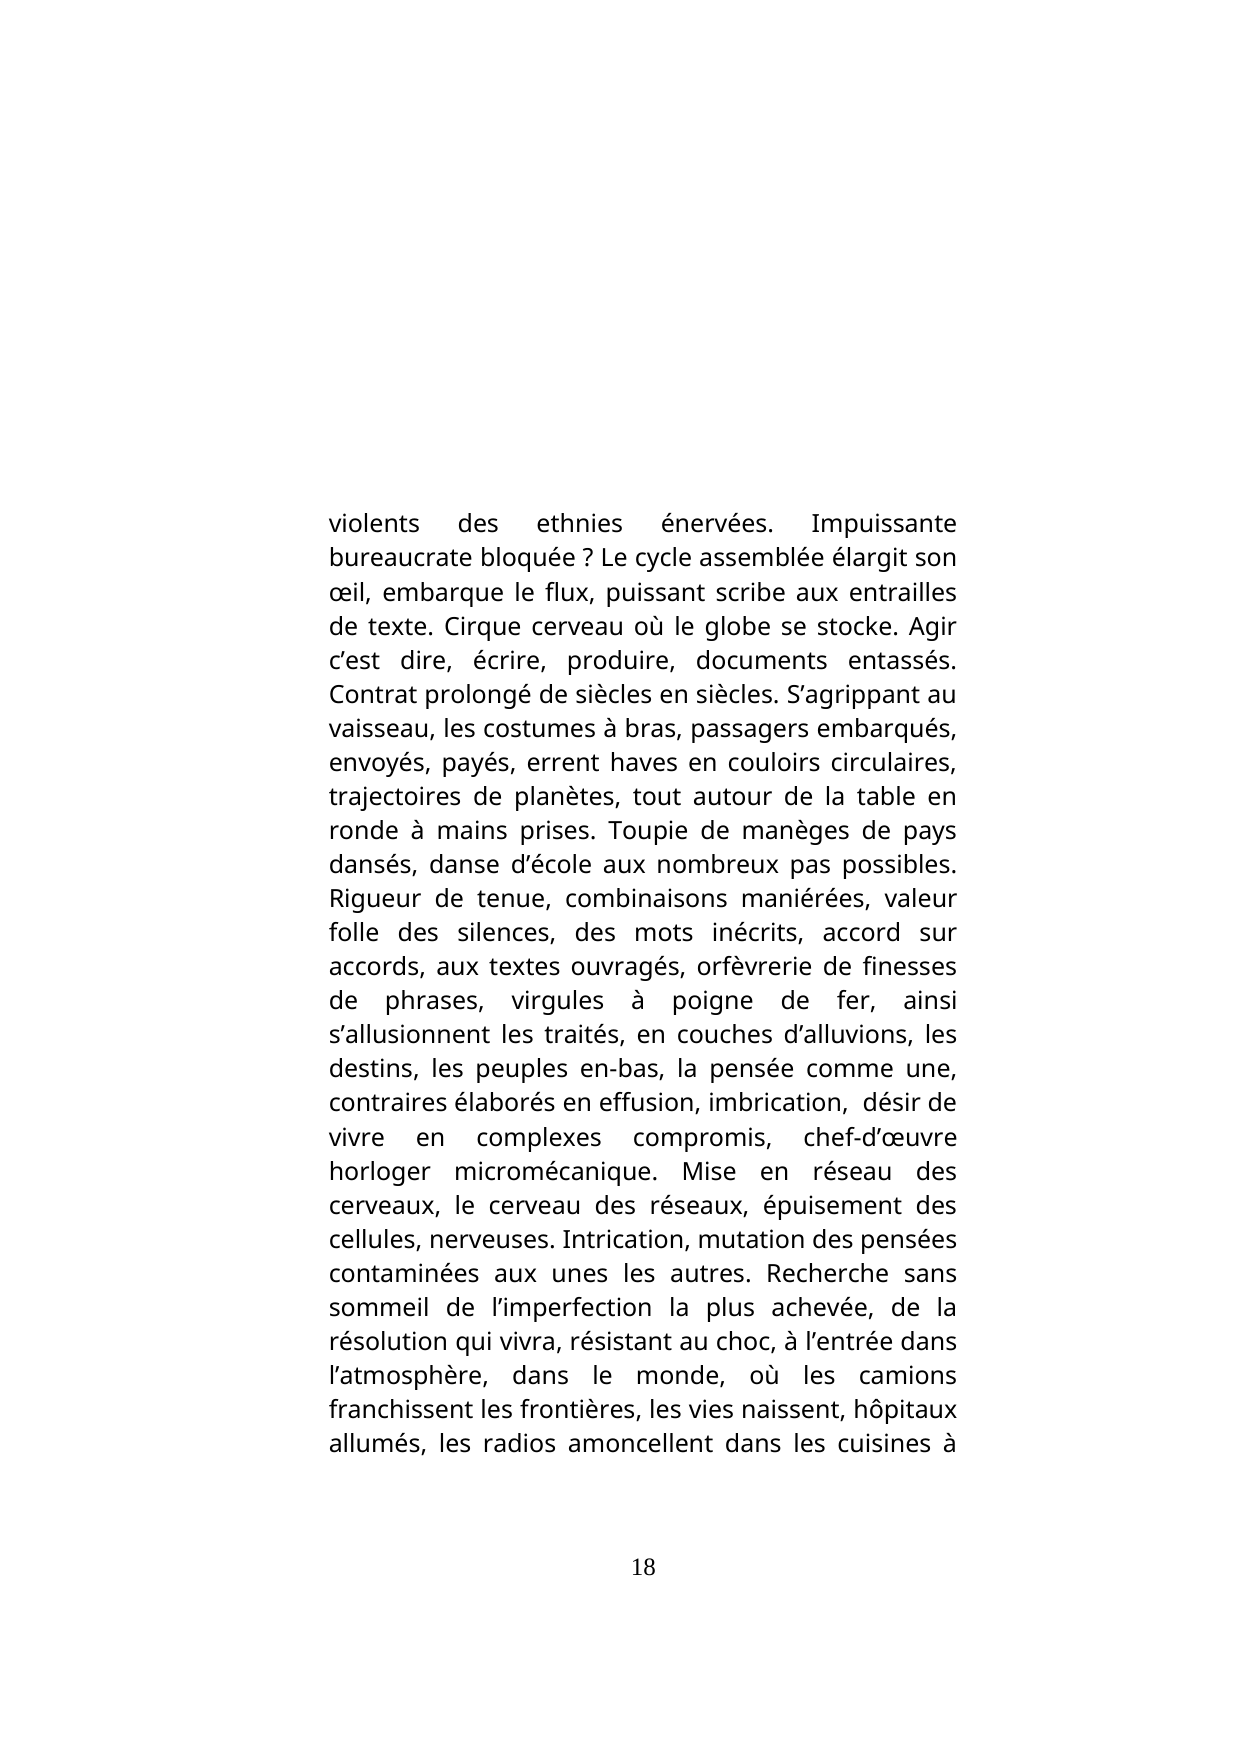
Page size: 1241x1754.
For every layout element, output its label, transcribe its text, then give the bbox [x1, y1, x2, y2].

text violents des ethnies énervées. Impuissante bureaucrate bloquée ? Le cycle assemblée élargit son œil, embarque le flux, puissant scribe aux entrailles de texte. Cirque cerveau où le globe se stocke. Agir c’est dire, écrire, produire, documents entassés. Contrat prolongé de siècles en siècles. S’agrippant au vaisseau, les costumes à bras, passagers embarqués, envoyés, payés, errent haves en couloirs circulaires, trajectoires de planètes, tout autour de la table en ronde à mains prises. Toupie de manèges de pays dansés, danse d’école aux nombreux pas possibles. Rigueur de tenue, combinaisons maniérées, valeur folle des silences, des mots inécrits, accord sur accords, aux textes ouvragés, orfèvrerie de finesses de phrases, virgules à poigne de fer, ainsi s’allusionnent les traités, en couches d’alluvions, les destins, les peuples en-bas, la pensée comme une, contraires élaborés en effusion, imbrication, désir de vivre en complexes compromis, chef-d’œuvre horloger micromécanique. Mise en réseau des cerveaux, le cerveau des réseaux, épuisement des cellules, nerveuses. Intrication, mutation des pensées contaminées aux unes les autres. Recherche sans sommeil de l’imperfection la plus achevée, de la résolution qui vivra, résistant au choc, à l’entrée dans l’atmosphère, dans le monde, où les camions franchissent les frontières, les vies naissent, hôpitaux allumés, les radios amoncellent dans les cuisines à [328, 506, 958, 1460]
